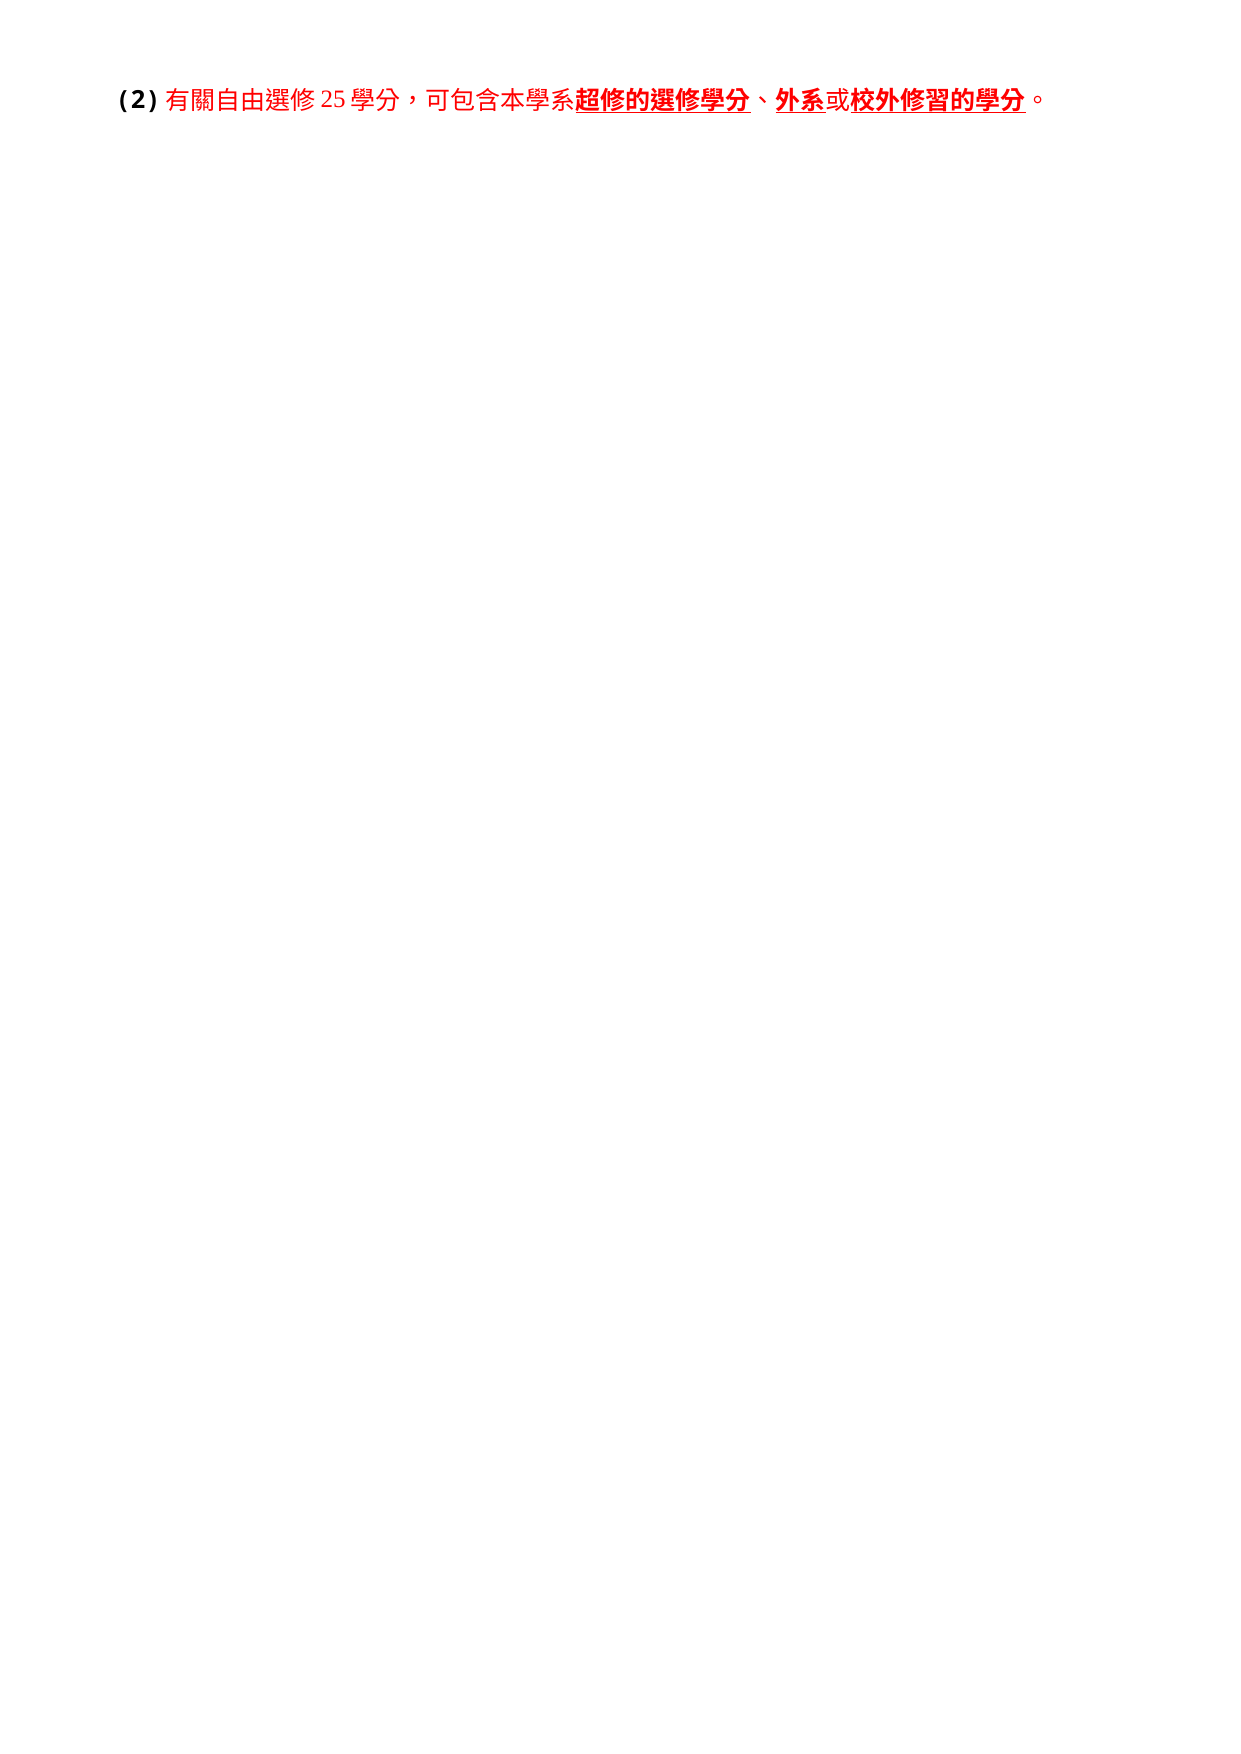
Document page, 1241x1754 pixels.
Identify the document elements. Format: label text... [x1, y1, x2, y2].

list 有關自由選修25學分，可包含本學系超修的選修學分、外系或校外修習的學分。 [115, 57, 1200, 119]
